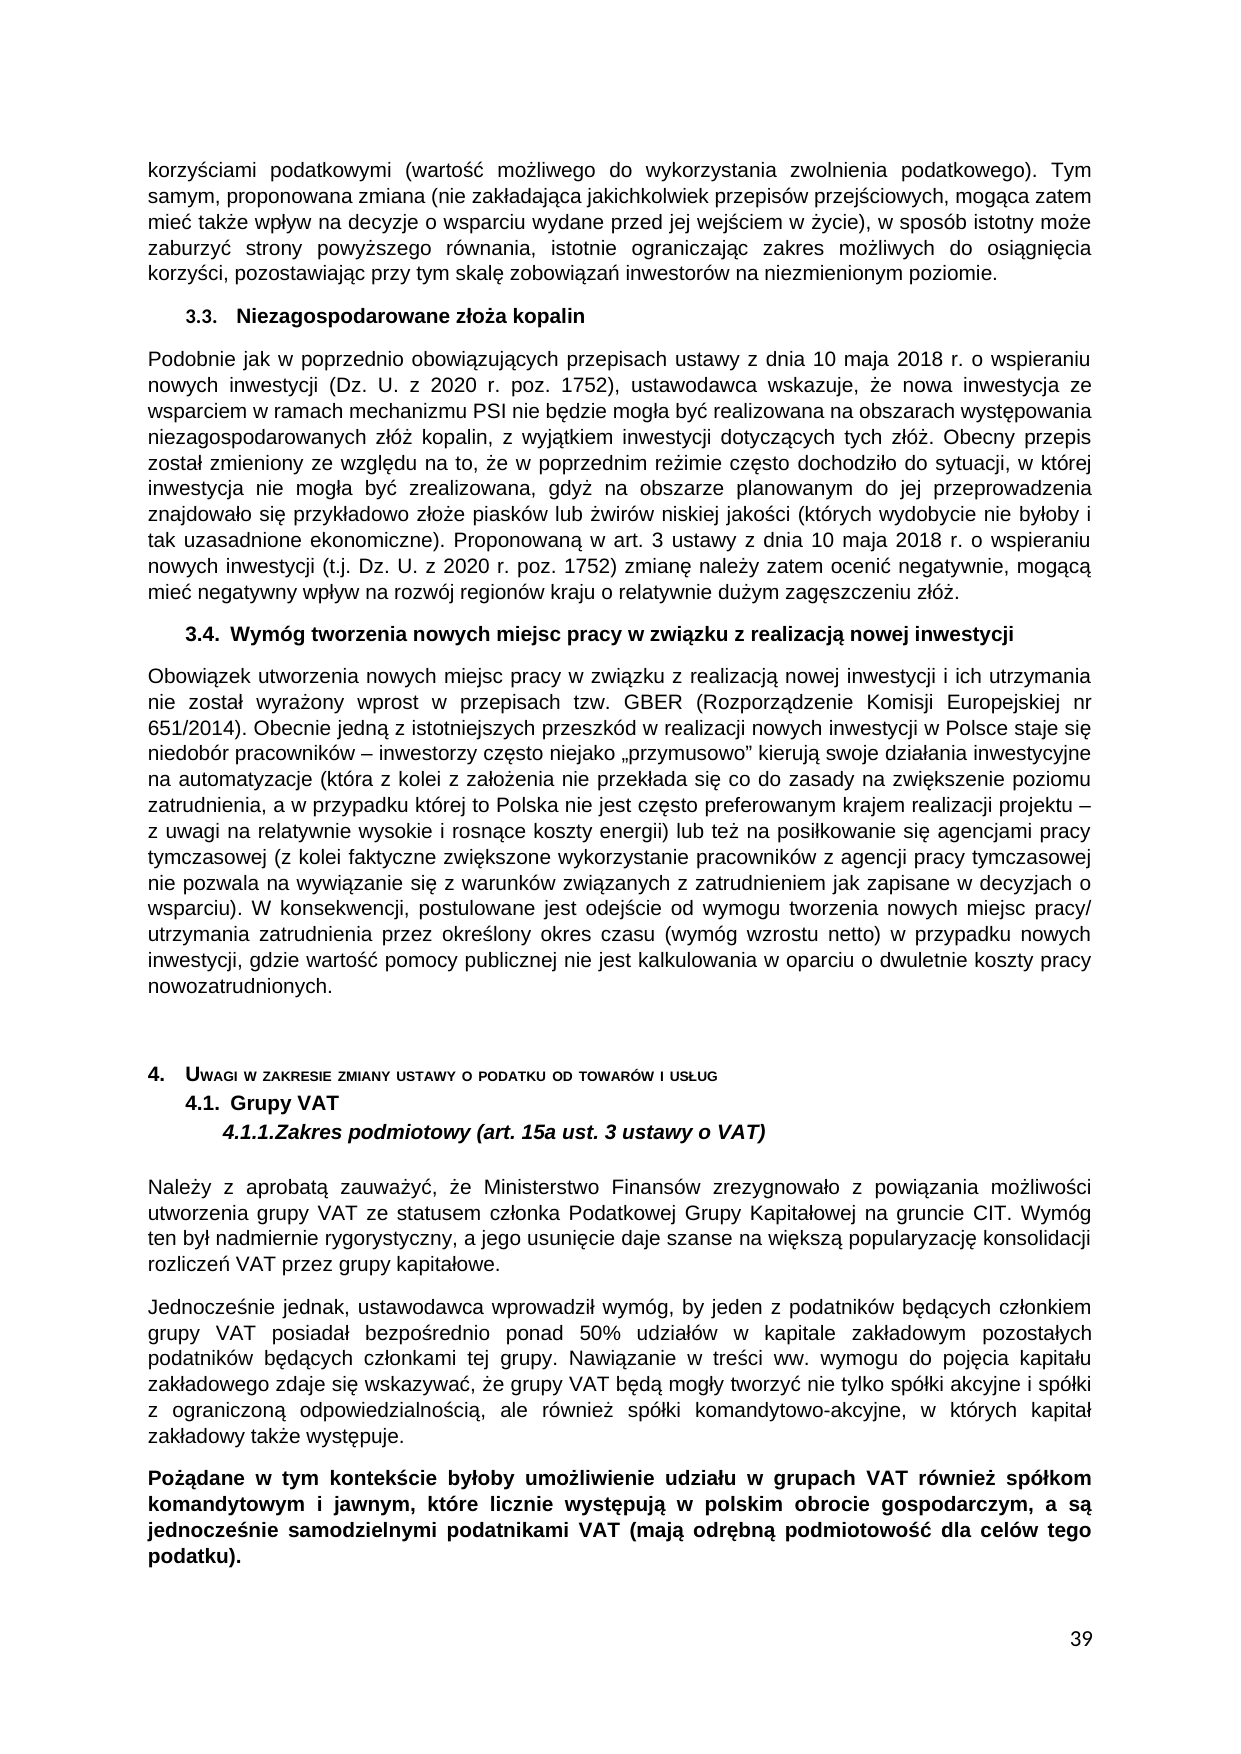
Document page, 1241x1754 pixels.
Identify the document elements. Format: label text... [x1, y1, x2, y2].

text Obowiązek utworzenia nowych miejsc pracy w związku z realizacją nowej inwestycji i ich utrzymania nie został wyrażony wprost w przepisach tzw. GBER (Rozporządzenie Komisji Europejskiej nr 651/2014). Obecnie jedną z istotniejszych przeszkód w realizacji nowych inwestycji w Polsce staje się niedobór pracowników – inwestorzy często niejako „przymusowo” kierują swoje działania inwestycyjne na automatyzacje (która z kolei z założenia nie przekłada się co do zasady na zwiększenie poziomu zatrudnienia, a w przypadku której to Polska nie jest często preferowanym krajem realizacji projektu – z uwagi na relatywnie wysokie i rosnące koszty energii) lub też na posiłkowanie się agencjami pracy tymczasowej (z kolei faktyczne zwiększone wykorzystanie pracowników z agencji pracy tymczasowej nie pozwala na wywiązanie się z warunków związanych z zatrudnieniem jak zapisane w decyzjach o wsparciu). W konsekwencji, postulowane jest odejście od wymogu tworzenia nowych miejsc pracy/ utrzymania zatrudnienia przez określony okres czasu (wymóg wzrostu netto) w przypadku nowych inwestycji, gdzie wartość pomocy publicznej nie jest kalkulowania w oparciu o dwuletnie koszty pracy nowozatrudnionych. [148, 664, 1093, 998]
list Zakres podmiotowy (art. 15a ust. 3 ustawy o VAT) [223, 1116, 1093, 1145]
text Należy z aprobatą zauważyć, że Ministerstwo Finansów zrezygnowało z powiązania możliwości utworzenia grupy VAT ze statusem członka Podatkowej Grupy Kapitałowej na gruncie CIT. Wymóg ten był nadmiernie rygorystyczny, a jego usunięcie daje szanse na większą popularyzację konsolidacji rozliczeń VAT przez grupy kapitałowe. [148, 1174, 1093, 1276]
text Podobnie jak w poprzednio obowiązujących przepisach ustawy z dnia 10 maja 2018 r. o wspieraniu nowych inwestycji (Dz. U. z 2020 r. poz. 1752), ustawodawca wskazuje, że nowa inwestycja ze wsparciem w ramach mechanizmu PSI nie będzie mogła być realizowana na obszarach występowania niezagospodarowanych złóż kopalin, z wyjątkiem inwestycji dotyczących tych złóż. Obecny przepis został zmieniony ze względu na to, że w poprzednim reżimie często dochodziło do sytuacji, w której inwestycja nie mogła być zrealizowana, gdyż na obszarze planowanym do jej przeprowadzenia znajdowało się przykładowo złoże piasków lub żwirów niskiej jakości (których wydobycie nie byłoby i tak uzasadnione ekonomiczne). Proponowaną w art. 3 ustawy z dnia 10 maja 2018 r. o wspieraniu nowych inwestycji (t.j. Dz. U. z 2020 r. poz. 1752) zmianę należy zatem ocenić negatywnie, mogącą mieć negatywny wpływ na rozwój regionów kraju o relatywnie dużym zagęszczeniu złóż. [148, 347, 1093, 603]
text korzyściami podatkowymi (wartość możliwego do wykorzystania zwolnienia podatkowego). Tym samym, proponowana zmiana (nie zakładająca jakichkolwiek przepisów przejściowych, mogąca zatem mieć także wpływ na decyzje o wsparciu wydane przed jej wejściem w życie), w sposób istotny może zaburzyć strony powyższego równania, istotnie ograniczając zakres możliwych do osiągnięcia korzyści, pozostawiając przy tym skalę zobowiązań inwestorów na niezmienionym poziomie. [148, 158, 1093, 285]
text Jednocześnie jednak, ustawodawca wprowadził wymóg, by jeden z podatników będących członkiem grupy VAT posiadał bezpośrednio ponad 50% udziałów w kapitale zakładowym pozostałych podatników będących członkami tej grupy. Nawiązanie w treści ww. wymogu do pojęcia kapitału zakładowego zdaje się wskazywać, że grupy VAT będą mogły tworzyć nie tylko spółki akcyjne i spółki z ograniczoną odpowiedzialnością, ale również spółki komandytowo-akcyjne, w których kapitał zakładowy także występuje. [148, 1294, 1093, 1448]
list Niezagospodarowane złoża kopalin [185, 304, 1093, 329]
text Pożądane w tym kontekście byłoby umożliwienie udziału w grupach VAT również spółkom komandytowym i jawnym, które licznie występują w polskim obrocie gospodarczym, a są jednocześnie samodzielnymi podatnikami VAT (mają odrębną podmiotowość dla celów tego podatku). [148, 1466, 1093, 1568]
list Wymóg tworzenia nowych miejsc pracy w związku z realizacją nowej inwestycji [185, 622, 1093, 646]
list Grupy VAT [185, 1087, 1093, 1116]
list Uwagi w zakresie zmiany ustawy o podatku od towarów i usług [148, 1058, 1093, 1087]
